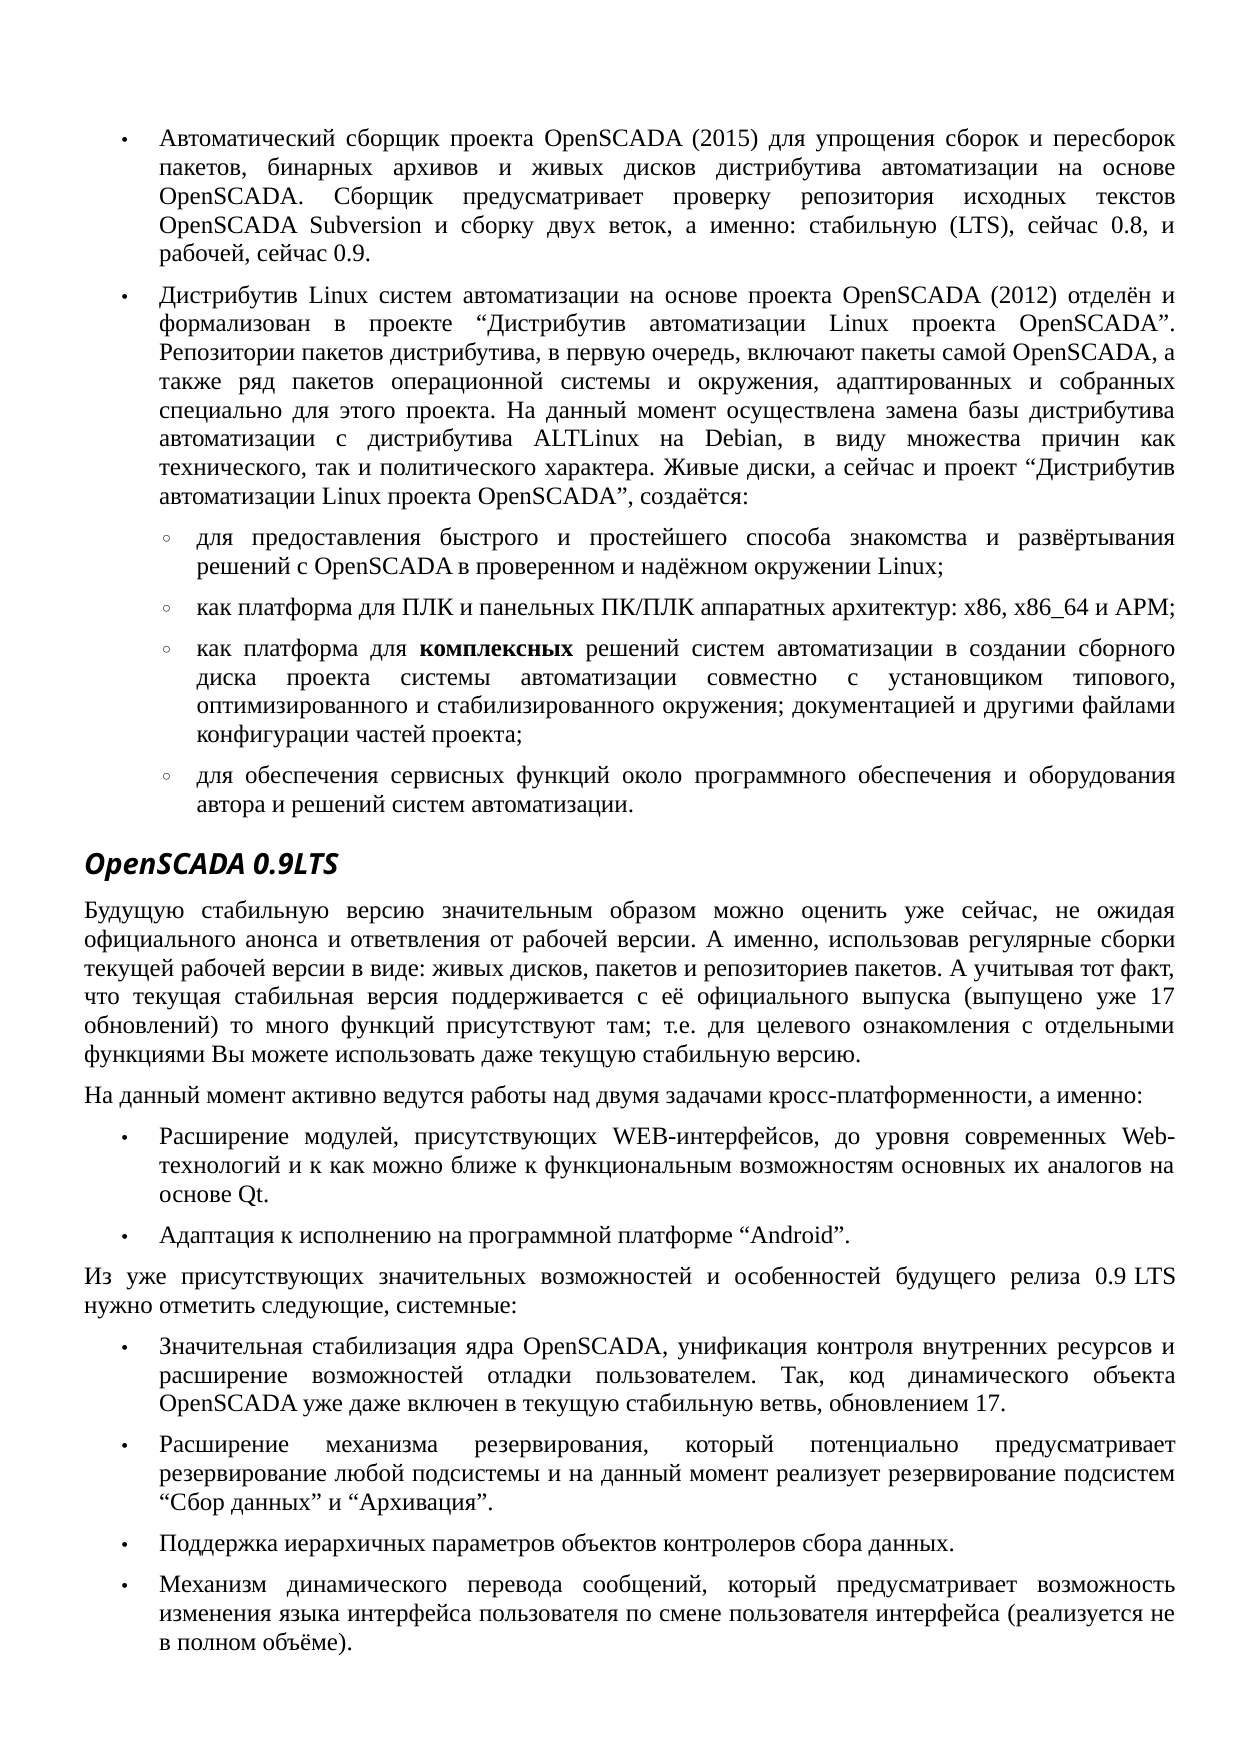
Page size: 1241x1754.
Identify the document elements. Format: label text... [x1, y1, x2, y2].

list Адаптация к исполнению на программной платформе “Android”. [121, 1220, 1176, 1249]
list Расширение механизма резервирования, который потенциально предусматривает резервирование любой подсистемы и на данный момент реализует резервирование подсистем “Сбор данных” и “Архивация”. [121, 1429, 1176, 1516]
list как платформа для комплексных решений систем автоматизации в создании сборного диска проекта системы автоматизации совместно с установщиком типового, оптимизированного и стабилизированного окружения; документацией и другими файлами конфигурации частей проекта; [159, 633, 1176, 748]
text Будущую стабильную версию значительным образом можно оценить уже сейчас, не ожидая официального анонса и ответвления от рабочей версии. А именно, использовав регулярные сборки текущей рабочей версии в виде: живых дисков, пакетов и репозиториев пакетов. А учитывая тот факт, что текущая стабильная версия поддерживается с её официального выпуска (выпущено уже 17 обновлений) то много функций присутствуют там; т.е. для целевого ознакомления с отдельными функциями Вы можете использовать даже текущую стабильную версию. [84, 895, 1176, 1068]
text На данный момент активно ведутся работы над двумя задачами кросс-платформенности, а именно: [84, 1080, 1176, 1109]
text Из уже присутствующих значительных возможностей и особенностей будущего релиза 0.9 LTS нужно отметить следующие, системные: [84, 1261, 1176, 1318]
list как платформа для ПЛК и панельных ПК/ПЛК аппаратных архитектур: x86, x86_64 и АРМ; [159, 592, 1176, 621]
list Автоматический сборщик проекта OpenSCADA (2015) для упрощения сборок и пересборок пакетов, бинарных архивов и живых дисков дистрибутива автоматизации на основе OpenSCADA. Сборщик предусматривает проверку репозитория исходных текстов OpenSCADA Subversion и сборку двух веток, а именно: стабильную (LTS), сейчас 0.8, и рабочей, сейчас 0.9. [121, 123, 1176, 267]
subtitle OpenSCADA 0.9LTS [84, 843, 1176, 883]
list Расширение модулей, присутствующих WEB-интерфейсов, до уровня современных Web-технологий и к как можно ближе к функциональным возможностям основных их аналогов на основе Qt. [121, 1121, 1176, 1207]
list Значительная стабилизация ядра OpenSCADA, унификация контроля внутренних ресурсов и расширение возможностей отладки пользователем. Так, код динамического объекта OpenSCADA уже даже включен в текущую стабильную ветвь, обновлением 17. [121, 1331, 1176, 1417]
list для предоставления быстрого и простейшего способа знакомства и развёртывания решений с OpenSCADA в проверенном и надёжном окружении Linux; [159, 522, 1176, 579]
list Дистрибутив Linux систем автоматизации на основе проекта OpenSCADA (2012) отделён и формализован в проекте “Дистрибутив автоматизации Linux проекта OpenSCADA”. Репозитории пакетов дистрибутива, в первую очередь, включают пакеты самой OpenSCADA, а также ряд пакетов операционной системы и окружения, адаптированных и собранных специально для этого проекта. На данный момент осуществлена замена базы дистрибутива автоматизации с дистрибутива ALTLinux на Debian, в виду множества причин как технического, так и политического характера. Живые диски, а сейчас и проект “Дистрибутив автоматизации Linux проекта OpenSCADA”, создаётся: [121, 280, 1176, 510]
list Поддержка иерархичных параметров объектов контролеров сбора данных. [121, 1528, 1176, 1557]
list Механизм динамического перевода сообщений, который предусматривает возможность изменения языка интерфейса пользователя по смене пользователя интерфейса (реализуется не в полном объёме). [121, 1569, 1176, 1656]
list для обеспечения сервисных функций около программного обеспечения и оборудования автора и решений систем автоматизации. [159, 761, 1176, 818]
